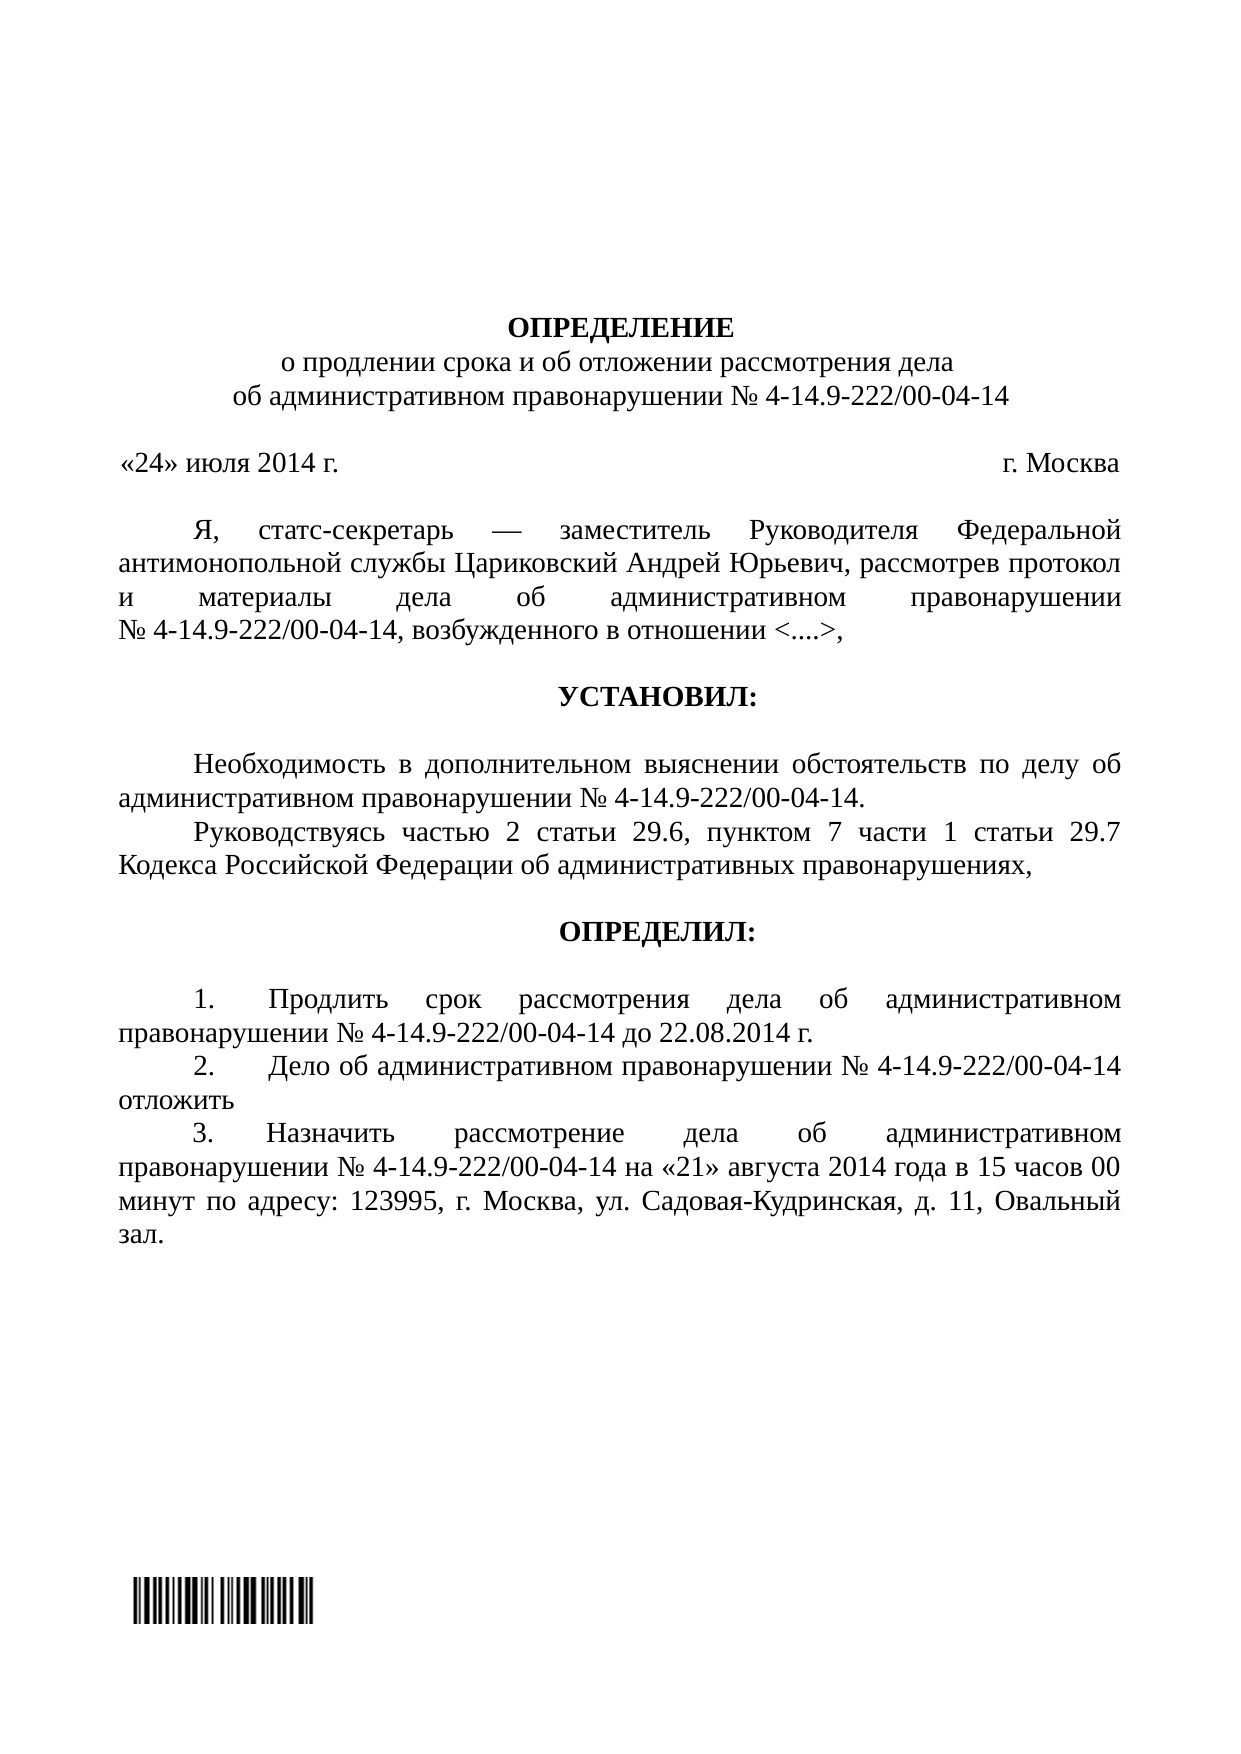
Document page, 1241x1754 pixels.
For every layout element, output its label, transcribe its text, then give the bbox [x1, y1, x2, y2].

text Я, статс-секретарь — заместитель Руководителя Федеральной антимонопольной службы Цариковский Андрей Юрьевич, рассмотрев протокол и материалы дела об административном правонарушении № 4-14.9-222/00-04-14, возбужденного в отношении <....>, [118, 512, 1122, 646]
text ОПРЕДЕЛЕНИЕ [120, 311, 1122, 344]
text Необходимость в дополнительном выяснении обстоятельств по делу об административном правонарушении № 4-14.9-222/00-04-14. [118, 747, 1122, 814]
list Дело об административном правонарушении № 4-14.9-222/00-04-14 отложить [118, 1048, 1122, 1116]
text 3. Назначить рассмотрение дела об административном правонарушении № 4-14.9-222/00-04-14 на «21» августа 2014 года в 15 часов 00 минут по адресу: 123995, г. Москва, ул. Садовая-Кудринская, д. 11, Овальный зал. [118, 1116, 1122, 1250]
text о продлении срока и об отложении рассмотрения дела [120, 344, 1122, 378]
text об административном правонарушении № 4-14.9-222/00-04-14 [120, 378, 1122, 411]
text «24» июля 2014 г. г. Москва [120, 445, 1122, 478]
text Руководствуясь частью 2 статьи 29.6, пунктом 7 части 1 статьи 29.7 Кодекса Российской Федерации об административных правонарушениях, [118, 814, 1122, 881]
list Продлить срок рассмотрения дела об административном правонарушении № 4-14.9-222/00-04-14 до 22.08.2014 г. [118, 981, 1122, 1048]
picture [118, 1577, 331, 1624]
text УСТАНОВИЛ: [118, 679, 1122, 713]
text ОПРЕДЕЛИЛ: [118, 914, 1122, 948]
